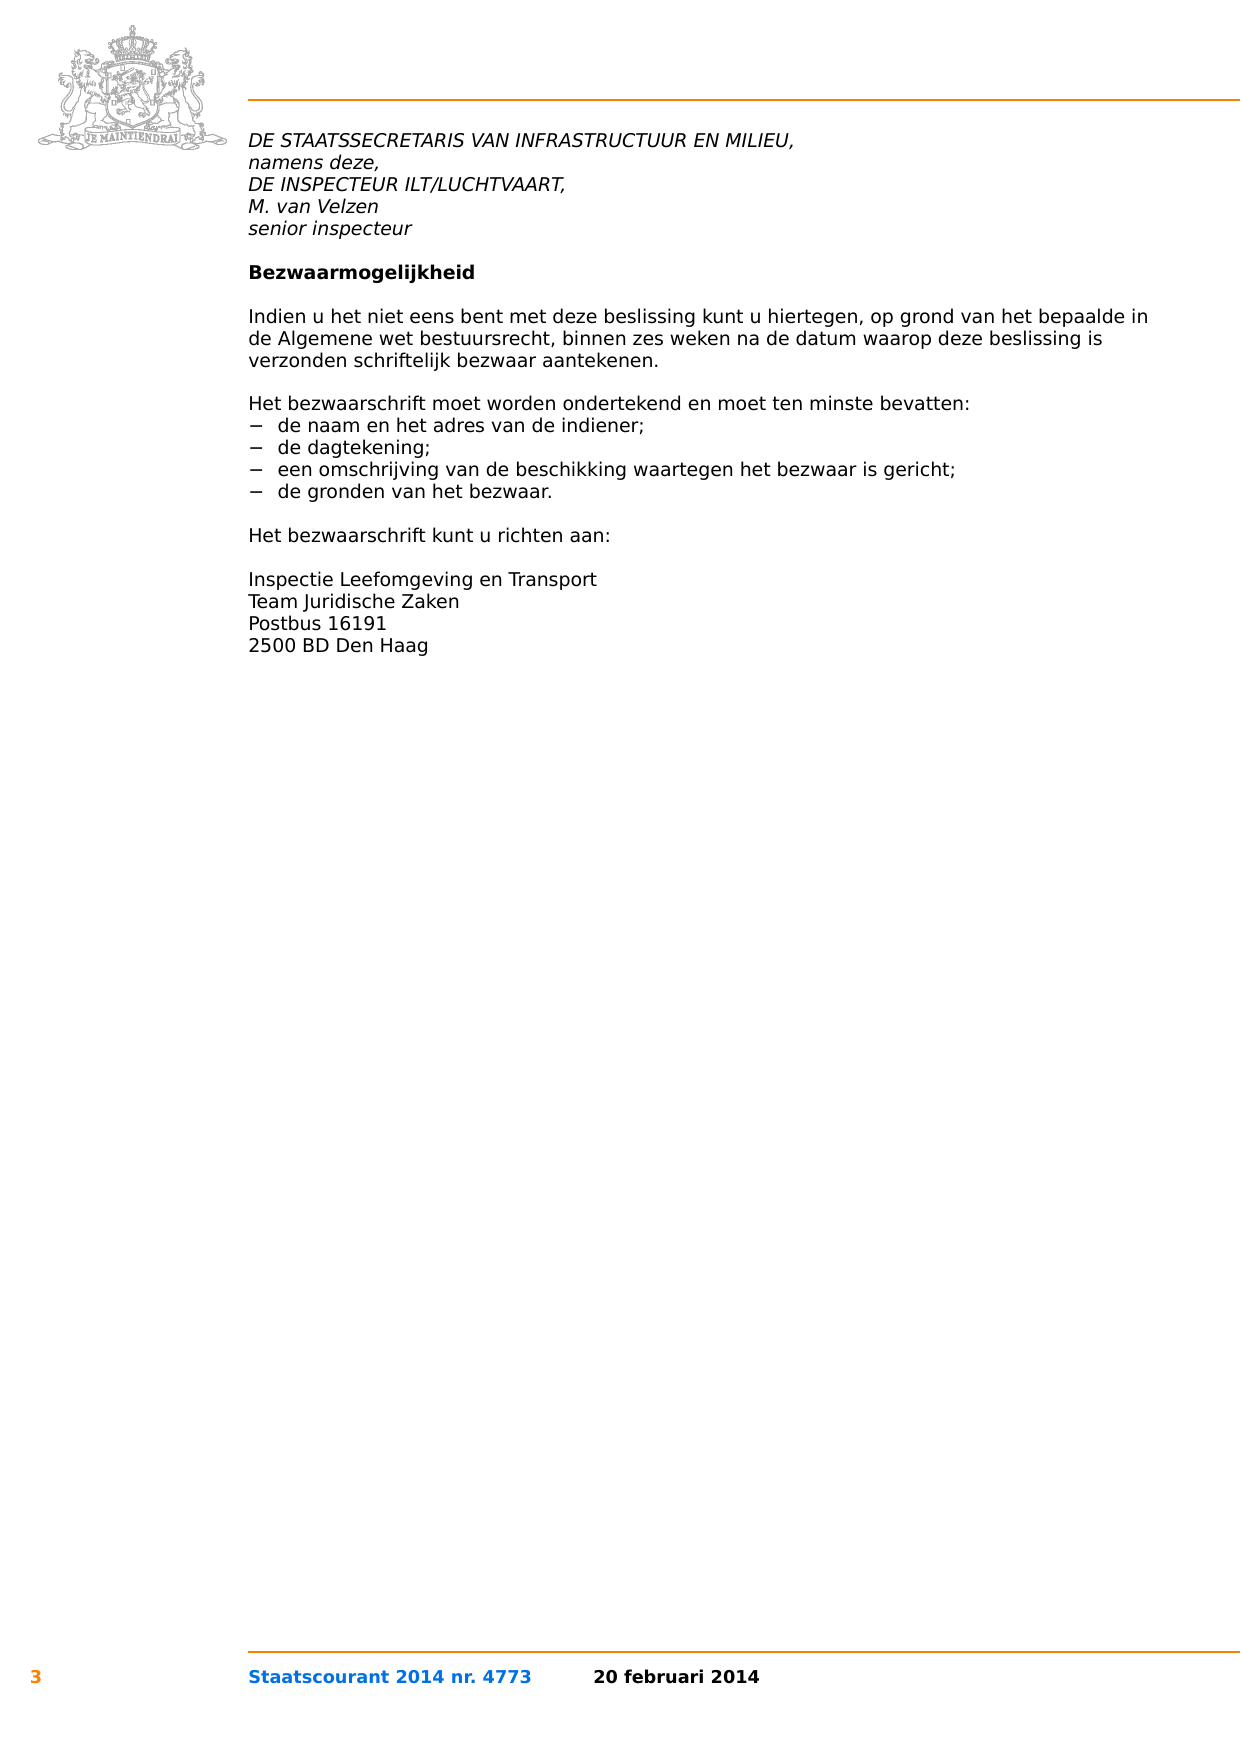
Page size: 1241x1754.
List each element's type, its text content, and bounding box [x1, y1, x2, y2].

text Team Juridische Zaken [248, 591, 1163, 613]
text Postbus 16191 [248, 613, 1163, 635]
text − een omschrijving van de beschikking waartegen het bezwaar is gericht; [248, 459, 1163, 481]
text Het bezwaarschrift moet worden ondertekend en moet ten minste bevatten: [248, 393, 1163, 415]
text Indien u het niet eens bent met deze beslissing kunt u hiertegen, op grond van het bepaalde in de Algemene wet bestuursrecht, binnen zes weken na de datum waarop deze beslissing is verzonden schriftelijk bezwaar aantekenen. [248, 306, 1163, 371]
text DE STAATSSECRETARIS VAN INFRASTRUCTUUR EN MILIEU, namens deze, DE INSPECTEUR ILT/LUCHTVAART, M. van Velzen senior inspecteur [248, 130, 1163, 240]
text 2500 BD Den Haag [248, 635, 1163, 657]
text Inspectie Leefomgeving en Transport [248, 569, 1163, 591]
text − de gronden van het bezwaar. [248, 481, 1163, 503]
text Het bezwaarschrift kunt u richten aan: [248, 525, 1163, 547]
text − de naam en het adres van de indiener; [248, 415, 1163, 437]
text − de dagtekening; [248, 437, 1163, 459]
text Bezwaarmogelijkheid [248, 262, 1163, 284]
picture [38, 25, 227, 150]
